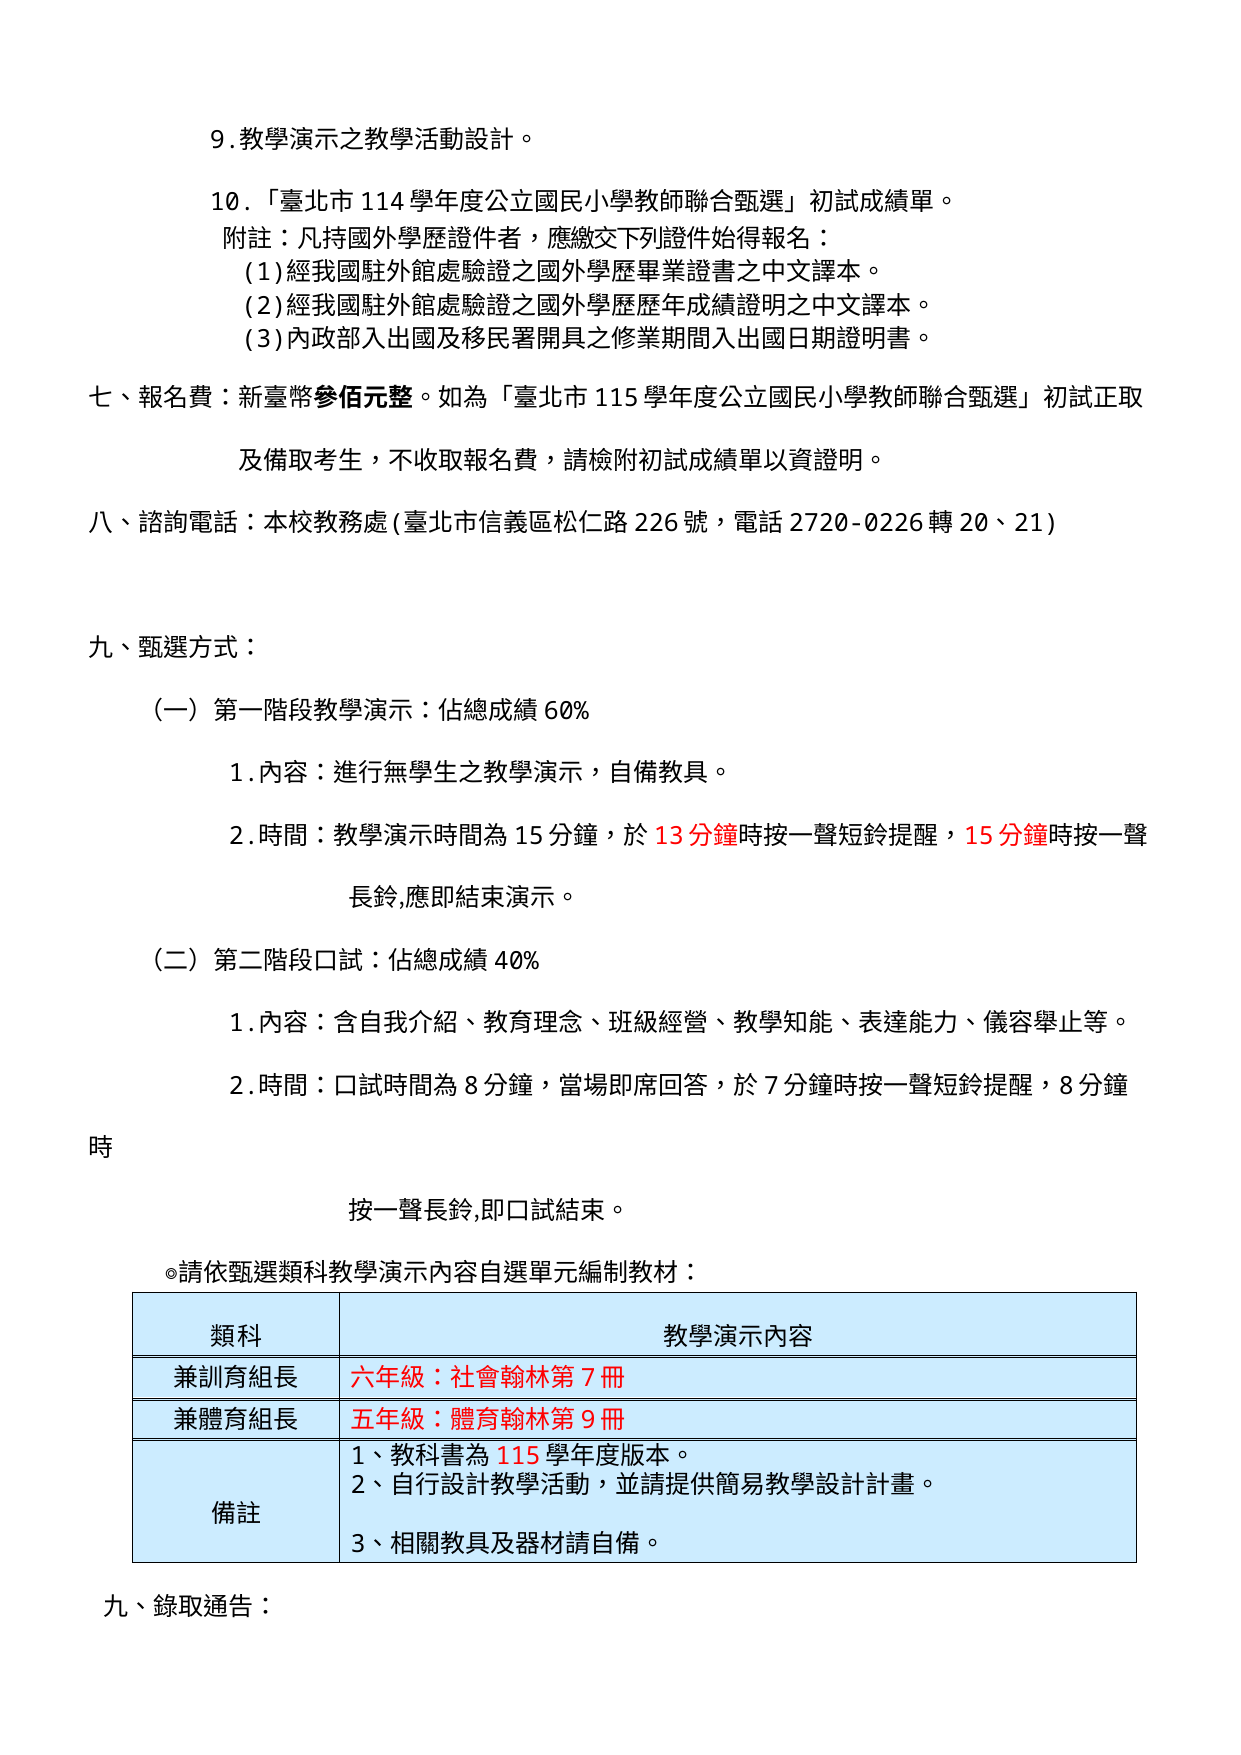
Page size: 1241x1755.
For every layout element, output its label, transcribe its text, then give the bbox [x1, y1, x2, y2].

text 1.內容：含自我介紹、教育理念、班級經營、教學知能、表達能力、儀容舉止等。 [139, 979, 1152, 1042]
text 九、甄選方式： [89, 604, 1152, 667]
text (1)經我國駐外館處驗證之國外學歷畢業證書之中文譯本。 [91, 254, 1152, 287]
text 八、諮詢電話：本校教務處(臺北市信義區松仁路226號，電話2720-0226轉20、21) [89, 479, 1152, 542]
table_cell 五年級：體育翰林第9冊 [340, 1401, 1136, 1438]
table_cell 1、教科書為115學年度版本。 2、自行設計教學活動，並請提供簡易教學設計計畫。 3、相關教具及器材請自備。 [340, 1441, 1136, 1562]
text 長鈴‚應即結束演示。 [139, 854, 1152, 917]
text （二）第二階段口試：佔總成績40% [89, 917, 1152, 979]
table_header 類科 [133, 1293, 339, 1355]
text 2.時間：教學演示時間為15分鐘，於13分鐘時按一聲短鈴提醒，15分鐘時按一聲 [139, 792, 1152, 854]
table_cell 兼體育組長 [133, 1401, 339, 1438]
text 附註：凡持國外學歷證件者，應繳交下列證件始得報名： [159, 221, 1152, 254]
table_header 教學演示內容 [340, 1293, 1136, 1355]
text 九、錄取通告： [89, 1563, 1152, 1626]
text (2)經我國駐外館處驗證之國外學歷歷年成績證明之中文譯本。 [91, 287, 1152, 321]
table_cell 六年級：社會翰林第7冊 [340, 1358, 1136, 1397]
text （一）第一階段教學演示：佔總成績60% [89, 667, 1152, 729]
table_cell 備註 [133, 1441, 339, 1562]
text 按一聲長鈴‚即口試結束。 [89, 1167, 1152, 1229]
text ◎請依甄選類科教學演示內容自選單元編制教材： [89, 1229, 1152, 1292]
table_cell 兼訓育組長 [133, 1358, 339, 1397]
text 2.時間：口試時間為8分鐘，當場即席回答，於7分鐘時按一聲短鈴提醒，8分鐘時 [89, 1042, 1152, 1167]
text 9.教學演示之教學活動設計。 [159, 96, 1152, 158]
text 七、報名費：新臺幣參佰元整。如為「臺北市115學年度公立國民小學教師聯合甄選」初試正取及備取考生，不收取報名費，請檢附初試成績單以資證明。 [89, 354, 1152, 479]
text 10.「臺北市114學年度公立國民小學教師聯合甄選」初試成績單。 [159, 158, 1152, 221]
text 1.內容：進行無學生之教學演示，自備教具。 [139, 729, 1152, 792]
text (3)內政部入出國及移民署開具之修業期間入出國日期證明書。 [91, 321, 1152, 354]
